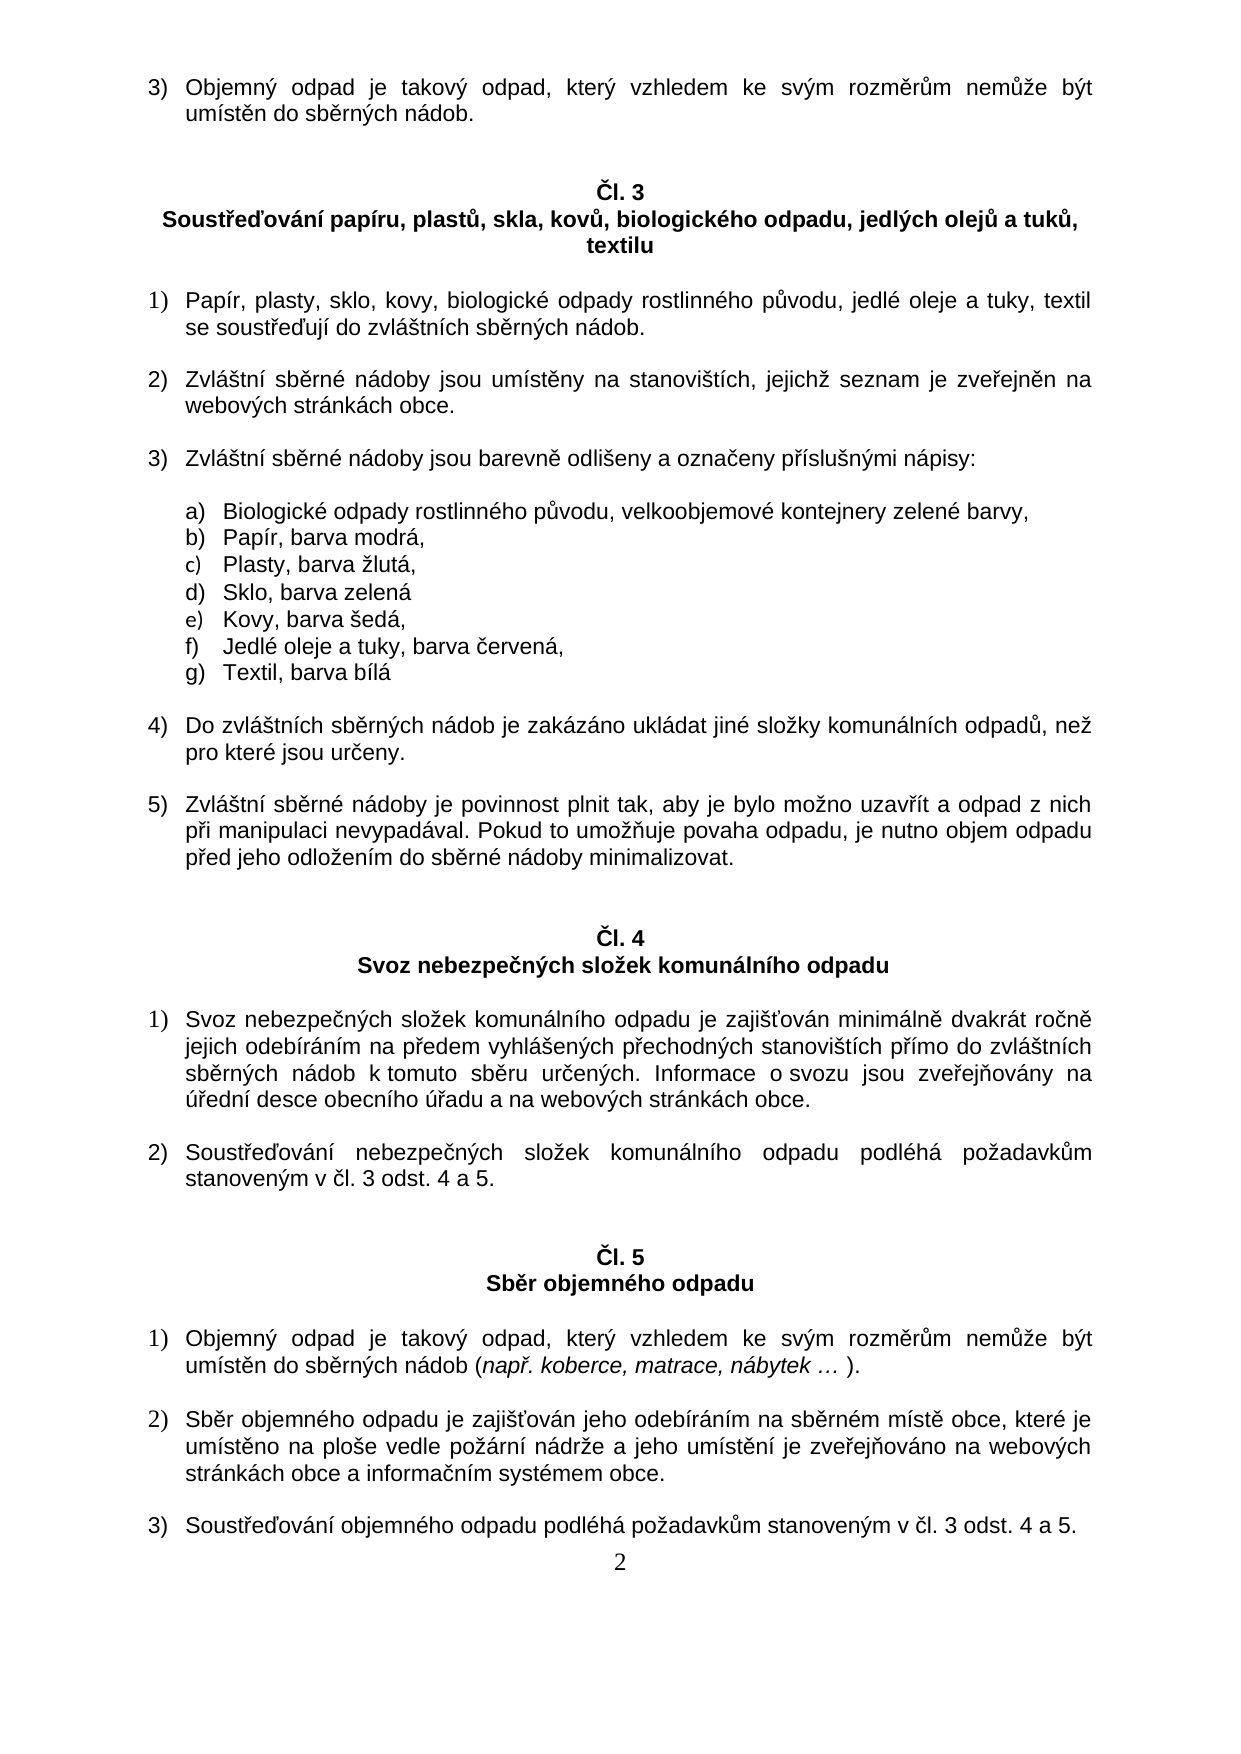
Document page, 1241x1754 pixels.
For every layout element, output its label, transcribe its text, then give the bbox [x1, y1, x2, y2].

list Do zvláštních sběrných nádob je zakázáno ukládat jiné složky komunálních odpadů, než pro které jsou určeny. [148, 712, 1092, 765]
text Čl. 3 [148, 179, 1092, 206]
subtitle Čl. 4 [148, 925, 1092, 952]
list Objemný odpad je takový odpad, který vzhledem ke svým rozměrům nemůže být umístěn do sběrných nádob (např. koberce, matrace, nábytek … ). [148, 1323, 1092, 1378]
list Zvláštní sběrné nádoby jsou umístěny na stanovištích, jejichž seznam je zveřejněn na webových stránkách obce. [148, 366, 1092, 419]
list Soustřeďování nebezpečných složek komunálního odpadu podléhá požadavkům stanoveným v čl. 3 odst. 4 a 5. [148, 1138, 1092, 1191]
list Jedlé oleje a tuky, barva červená, [185, 633, 1092, 659]
list Soustřeďování objemného odpadu podléhá požadavkům stanoveným v čl. 3 odst. 4 a 5. [148, 1512, 1092, 1539]
list Plasty, barva žlutá, [185, 551, 1092, 579]
list Sběr objemného odpadu je zajišťován jeho odebíráním na sběrném místě obce, které je umístěno na ploše vedle požární nádrže a jeho umístění je zveřejňováno na webových stránkách obce a informačním systémem obce. [148, 1404, 1092, 1486]
list Sklo, barva zelená [185, 579, 1092, 605]
list Kovy, barva šedá, [185, 605, 1092, 633]
text Čl. 5 [148, 1244, 1092, 1270]
subtitle Svoz nebezpečných složek komunálního odpadu [148, 952, 1092, 978]
subtitle Soustřeďování papíru, plastů, skla, kovů, biologického odpadu, jedlých olejů a tuků, textilu [148, 206, 1092, 258]
list Textil, barva bílá [185, 659, 1092, 686]
text Sběr objemného odpadu [148, 1270, 1092, 1297]
list Objemný odpad je takový odpad, který vzhledem ke svým rozměrům nemůže být umístěn do sběrných nádob. [148, 74, 1092, 127]
list Papír, plasty, sklo, kovy, biologické odpady rostlinného původu, jedlé oleje a tuky, textil se soustřeďují do zvláštních sběrných nádob. [148, 285, 1092, 340]
list Zvláštní sběrné nádoby jsou barevně odlišeny a označeny příslušnými nápisy: [148, 445, 1092, 472]
list Zvláštní sběrné nádoby je povinnost plnit tak, aby je bylo možno uzavřít a odpad z nich při manipulaci nevypadával. Pokud to umožňuje povaha odpadu, je nutno objem odpadu před jeho odložením do sběrné nádoby minimalizovat. [148, 791, 1092, 870]
list Biologické odpady rostlinného původu, velkoobjemové kontejnery zelené barvy, [185, 498, 1092, 524]
list Papír, barva modrá, [185, 524, 1092, 551]
list Svoz nebezpečných složek komunálního odpadu je zajišťován minimálně dvakrát ročně jejich odebíráním na předem vyhlášených přechodných stanovištích přímo do zvláštních sběrných nádob k tomuto sběru určených. Informace o svozu jsou zveřejňovány na úřední desce obecního úřadu a na webových stránkách obce. [148, 1004, 1092, 1112]
